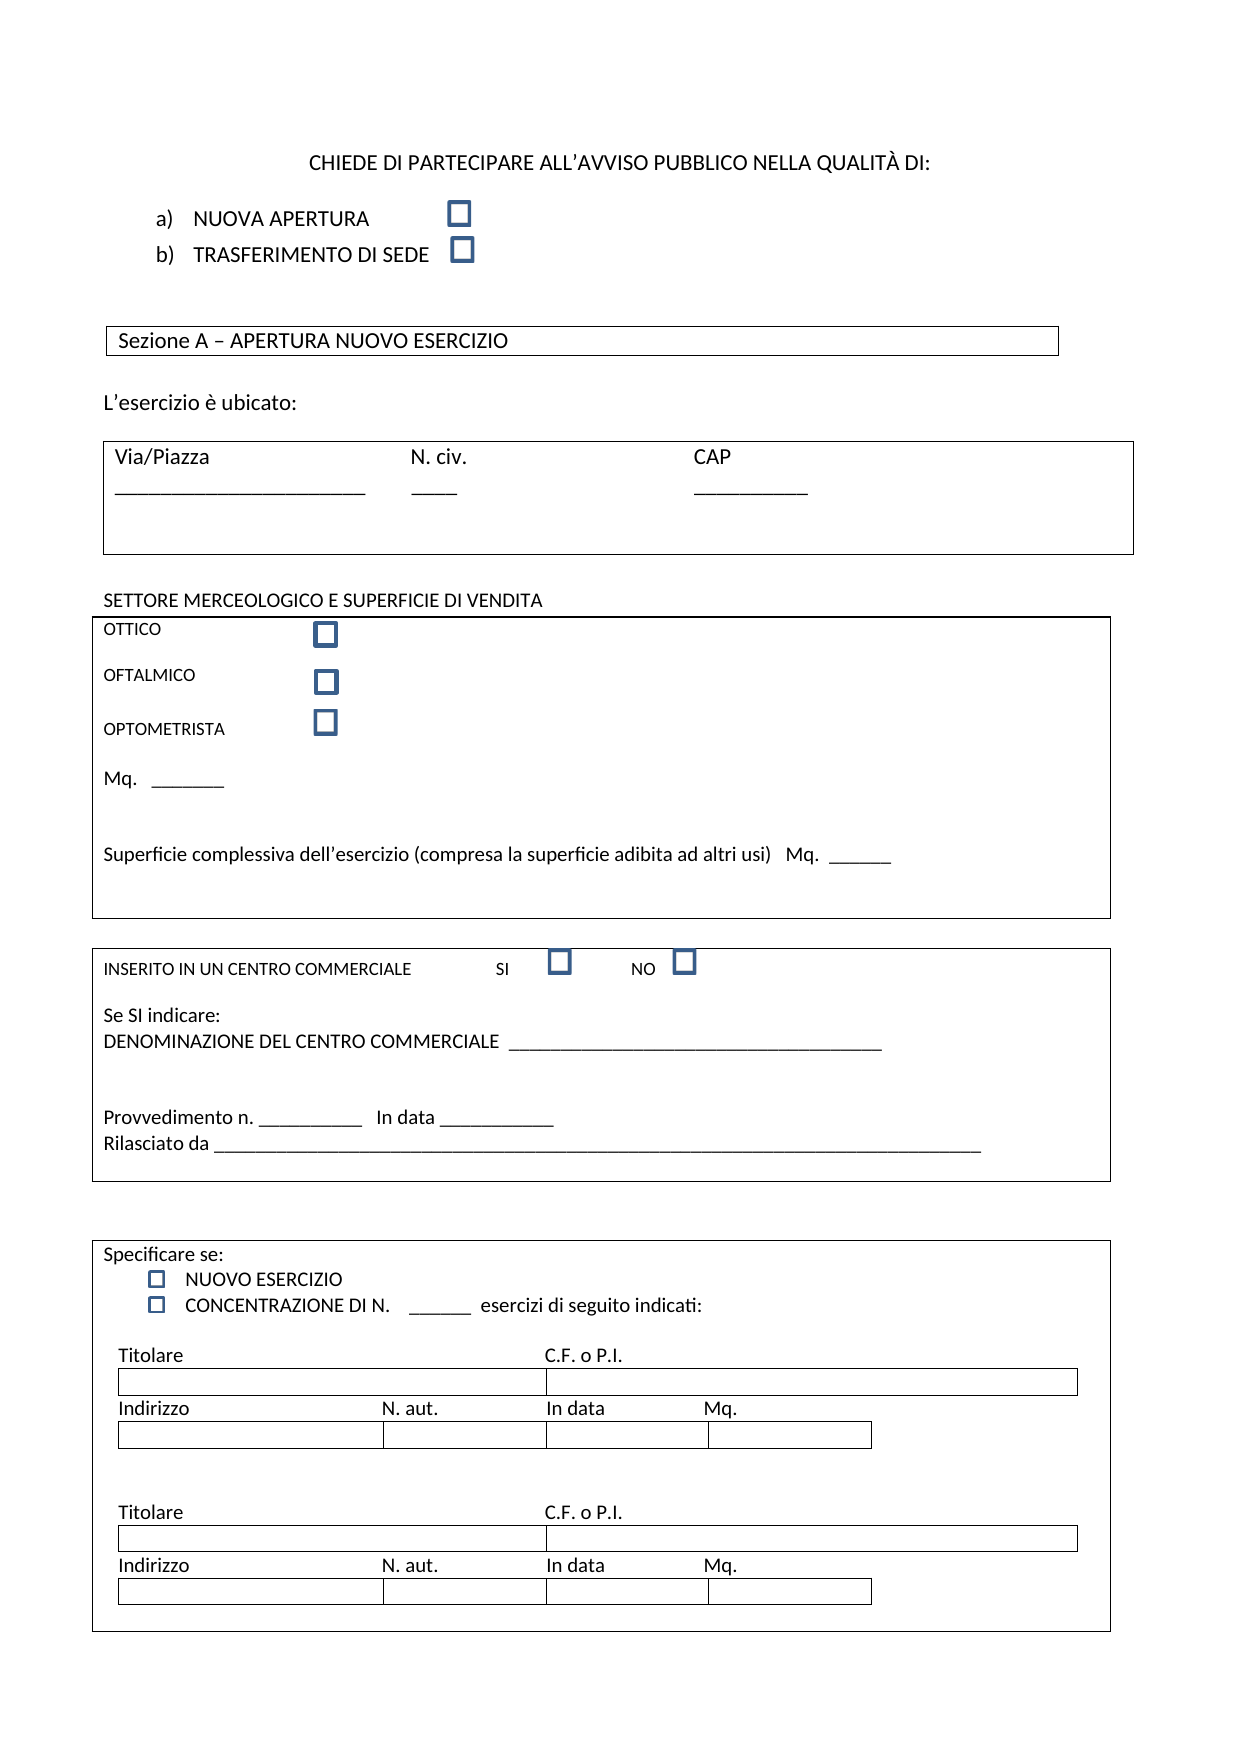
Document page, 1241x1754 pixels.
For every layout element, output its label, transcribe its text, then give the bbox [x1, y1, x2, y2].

table_header [547, 1579, 708, 1604]
picture [672, 948, 697, 975]
table_header Via/Piazza N. civ. CAP ______________________ ____ __________ [104, 442, 1133, 554]
table_header [709, 1422, 871, 1447]
table_header OTTICO OFTALMICO OPTOMETRISTA Mq. _______ Superficie complessiva dell’esercizio (compresa la superficie adibita ad altri usi) Mq. ______ [93, 618, 1110, 918]
table_header [384, 1579, 546, 1604]
picture [148, 1296, 165, 1313]
table_header [119, 1579, 383, 1604]
table_header Sezione A – APERTURA NUOVO ESERCIZIO [107, 327, 1058, 354]
table_header [384, 1422, 546, 1447]
picture [313, 709, 338, 736]
table_header [709, 1579, 871, 1604]
picture [450, 236, 475, 263]
text CHIEDE DI PARTECIPARE ALL’AVVISO PUBBLICO NELLA QUALITÀ DI: [118, 148, 1122, 176]
table_header [119, 1526, 546, 1551]
list TRASFERIMENTO DI SEDE [156, 237, 1122, 268]
text SETTORE MERCEOLOGICO E SUPERFICIE DI VENDITA [103, 587, 1122, 613]
picture [547, 948, 572, 975]
table_header [547, 1422, 708, 1447]
table_header [547, 1526, 1077, 1551]
list NUOVA APERTURA [156, 201, 1122, 232]
picture [148, 1270, 165, 1288]
picture [447, 200, 472, 227]
table_header INSERITO IN UN CENTRO COMMERCIALE SI NO Se SI indicare: DENOMINAZIONE DEL CENTRO COMMERCIALE ____________________________________ Provvedimento n. __________ In data ___________ Rilasciato da __________________________________________________________________________ [93, 949, 1110, 1181]
list L’esercizio è ubicato: [103, 388, 1122, 416]
table_header Specificare se: NUOVO ESERCIZIO CONCENTRAZIONE DI N. ______ esercizi di seguito indicati: Titolare C.F. o P.I. Indirizzo N. aut. In data Mq. Titolare C.F. o P.I. Indirizzo N. aut. In data Mq. [93, 1241, 1110, 1631]
table_header [119, 1422, 383, 1447]
table_header [547, 1369, 1077, 1394]
table_header [119, 1369, 546, 1394]
